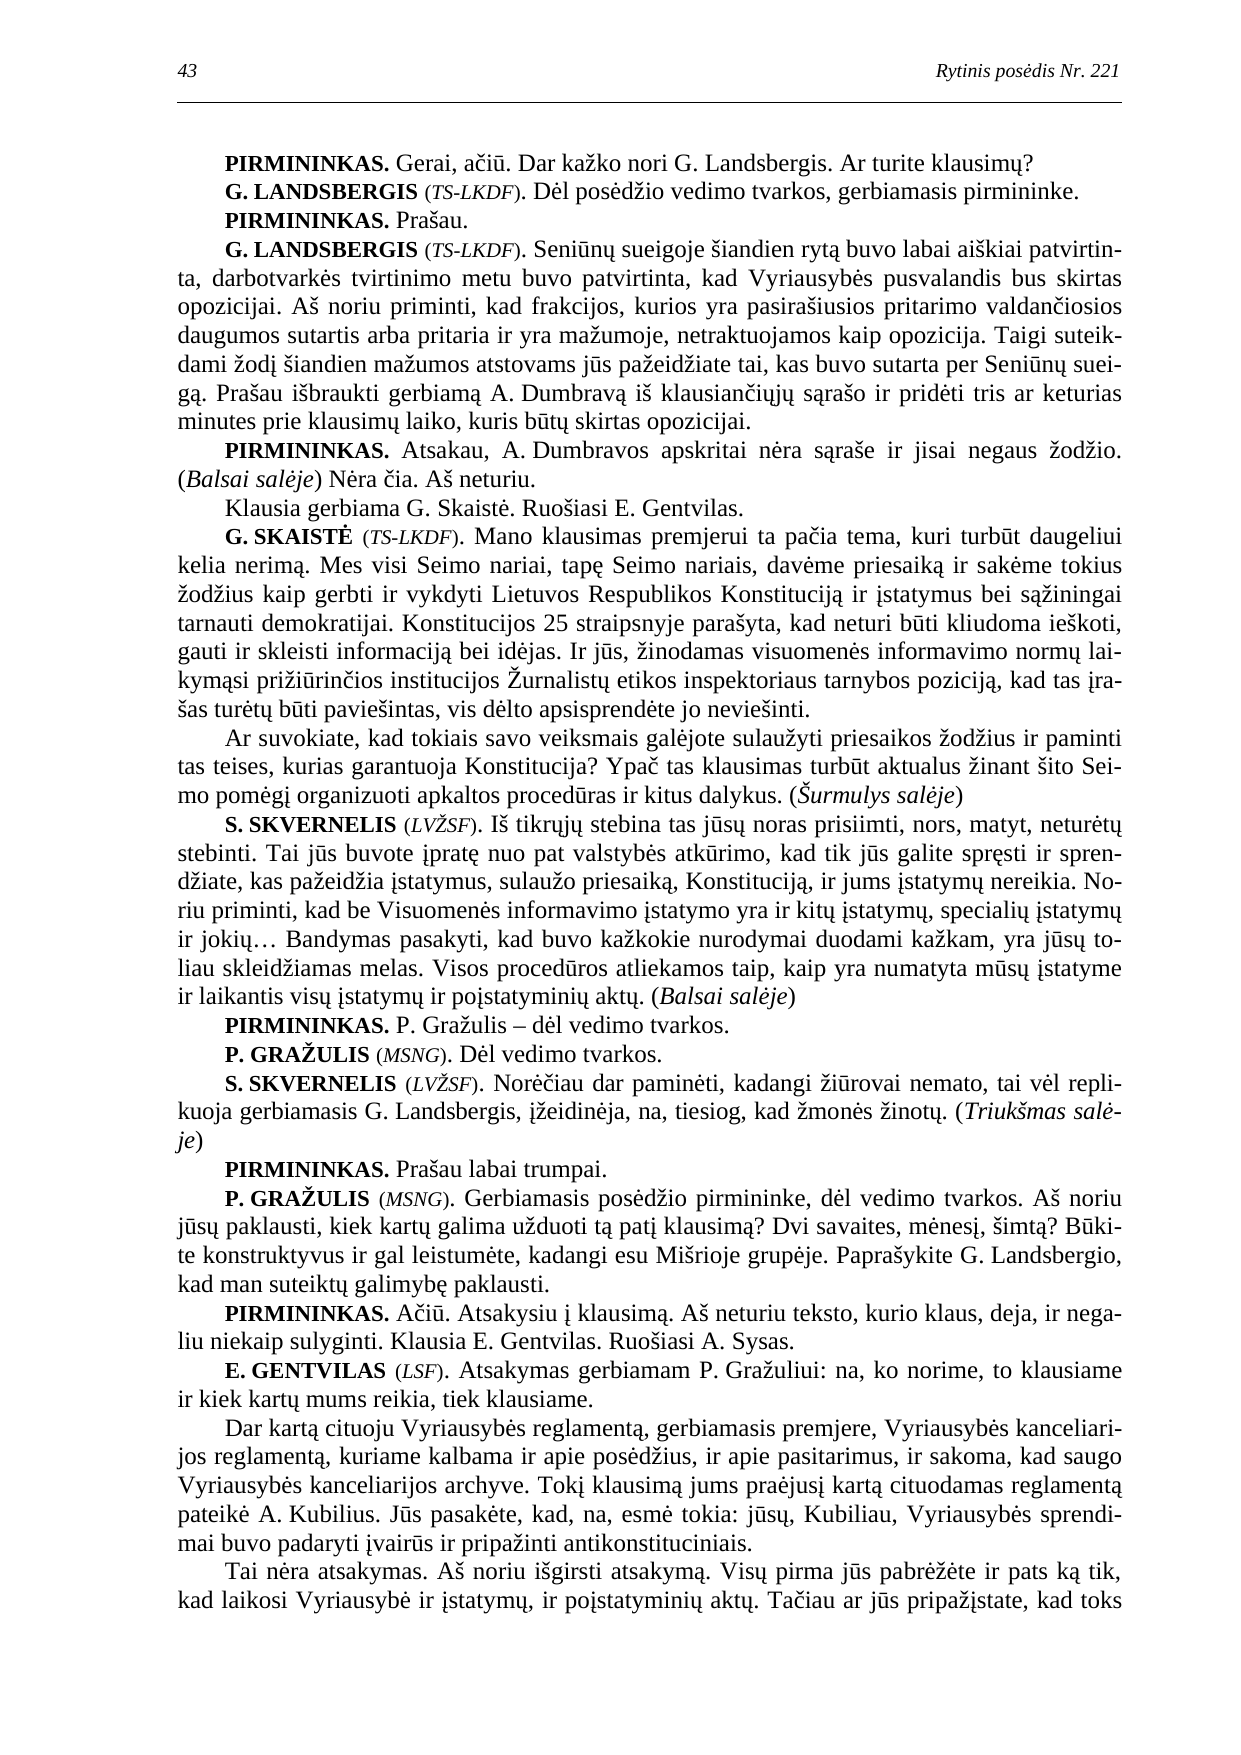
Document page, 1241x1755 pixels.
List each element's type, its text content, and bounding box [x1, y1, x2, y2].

text PIRMININKAS. Pra­šau. [177, 205, 1122, 234]
text PIRMININKAS. Pra­šau la­bai trum­pai. [177, 1154, 1122, 1183]
text S. SKVERNELIS (LVŽSF). No­rė­čiau dar pa­mi­nė­ti, ka­dan­gi žiū­ro­vai ne­ma­to, tai vėl re­pli­kuo­ja ger­bia­ma­sis G. Land­sber­gis, įžei­di­nė­ja, na, tie­siog, kad žmo­nės ži­no­tų. (Triukš­mas sa­lė­je) [177, 1068, 1122, 1154]
text PIRMININKAS. Ge­rai, ačiū. Dar kaž­ko no­ri G. Land­sber­gis. Ar tu­ri­te klau­si­mų? [177, 148, 1122, 176]
text Tai nė­ra at­sa­ky­mas. Aš no­riu iš­girs­ti at­sa­ky­mą. Vi­sų pir­ma jūs pa­brė­žė­te ir pats ką tik, kad lai­ko­si Vy­riau­sy­bė ir įsta­ty­mų, ir po­įsta­ty­mi­nių ak­tų. Ta­čiau ar jūs pri­pa­žįs­ta­te, kad toks [177, 1556, 1122, 1614]
text Dar kar­tą ci­tuo­ju Vy­riau­sy­bės reg­la­men­tą, ger­bia­ma­sis prem­je­re, Vy­riau­sy­bės kan­ce­lia­ri­jos reg­la­men­tą, ku­ria­me kal­ba­ma ir apie po­sė­džius, ir apie pa­si­ta­ri­mus, ir sa­ko­ma, kad sau­go Vy­riau­sy­bės kan­ce­lia­ri­jos ar­chy­ve. To­kį klau­si­mą jums pra­ėju­sį kar­tą ci­tuo­da­mas reg­la­men­tą pa­tei­kė A. Ku­bi­lius. Jūs pa­sa­kė­te, kad, na, es­mė to­kia: jū­sų, Ku­bi­liau, Vy­riau­sy­bės spren­di­mai bu­vo pa­da­ry­ti įvai­rūs ir pri­pa­žin­ti an­ti­kons­ti­tu­ci­niais. [177, 1413, 1122, 1556]
text G. SKAISTĖ (TS-LKDF). Ma­no klau­si­mas prem­je­rui ta pa­čia te­ma, ku­ri tur­būt dau­ge­liui ke­lia ne­ri­mą. Mes vi­si Sei­mo na­riai, ta­pę Sei­mo na­riais, da­vė­me prie­sai­ką ir sa­kė­me to­kius žo­džius kaip gerb­ti ir vyk­dy­ti Lie­tu­vos Res­pub­li­kos Kon­sti­tu­ci­ją ir įsta­ty­mus bei są­ži­nin­gai tar­nau­ti de­mo­kra­tijai. Kon­sti­tu­ci­jos 25 straips­ny­je pa­ra­šy­ta, kad ne­tu­ri bū­ti kliu­do­ma ieš­ko­ti, gau­ti ir skleis­ti in­for­ma­ci­ją bei idė­jas. Ir jūs, ži­no­da­mas vi­suo­me­nės in­for­ma­vi­mo nor­mų lai­ky­mą­si pri­žiū­rin­čios ins­ti­tu­ci­jos Žur­na­lis­tų eti­kos ins­pek­to­riaus tar­ny­bos po­zi­ci­ją, kad tas įra­šas tu­rė­tų bū­ti pa­vie­šin­tas, vis dėl­to ap­si­spren­dė­te jo ne­vie­šin­ti. [177, 521, 1122, 723]
text Ar su­vo­kia­te, kad to­kiais sa­vo veiks­mais ga­lė­jo­te su­lau­žy­ti prie­sai­kos žo­džius ir pa­min­ti tas tei­ses, ku­rias ga­ran­tuo­ja Kon­sti­tu­ci­ja? Ypač tas klau­si­mas tur­būt ak­tu­a­lus ži­nant ši­to Sei­mo po­mė­gį or­ga­ni­zuo­ti ap­kal­tos pro­ce­dū­ras ir ki­tus da­ly­kus. (Šur­mu­lys sa­lė­je) [177, 723, 1122, 809]
text G. LANDSBERGIS (TS-LKDF). Dėl po­sė­džio ve­di­mo tvar­kos, ger­bia­ma­sis pir­mi­nin­ke. [177, 176, 1122, 205]
text Klau­sia ger­bia­ma G. Skais­tė. Ruo­šia­si E. Gent­vi­las. [177, 493, 1122, 521]
text G. LANDSBERGIS (TS-LKDF). Se­niū­nų su­ei­go­je šian­dien ry­tą bu­vo la­bai aiš­kiai pa­tvir­tin­ta, dar­bo­tvarkės tvir­ti­ni­mo me­tu bu­vo pa­tvir­tin­ta, kad Vy­riau­sy­bės pus­va­lan­dis bus skir­tas opo­zi­ci­jai. Aš no­riu pri­min­ti, kad frak­ci­jos, ku­rios yra pa­si­ra­šiu­sios pri­ta­ri­mo val­dan­čio­sios dau­gu­mos su­tar­tis ar­ba pri­ta­ria ir yra ma­žu­mo­je, ne­trak­tuo­ja­mos kaip opo­zi­ci­ja. Tai­gi su­teik­da­mi žo­dį šian­dien ma­žu­mos at­sto­vams jūs pa­žei­džia­te tai, kas bu­vo su­tar­ta per Se­niū­nų su­ei­gą. Pra­šau iš­brauk­ti ger­bia­mą A. Dumb­ra­vą iš klau­sian­čių­jų są­ra­šo ir pri­dė­ti tris ar ke­tu­rias mi­nu­tes prie klau­si­mų lai­ko, ku­ris bū­tų skir­tas opo­zi­ci­jai. [177, 234, 1122, 435]
text PIRMININKAS. P. Gra­žu­lis – dėl ve­di­mo tvar­kos. [177, 1010, 1122, 1039]
text PIRMININKAS. At­sa­kau, A. Dumb­ra­vos ap­skri­tai nė­ra są­ra­še ir ji­sai ne­gaus žo­džio. (Bal­sai sa­lė­je) Nė­ra čia. Aš ne­tu­riu. [177, 435, 1122, 493]
text P. GRAŽULIS (MSNG). Ger­bia­ma­sis po­sė­džio pir­mi­nin­ke, dėl ve­di­mo tvar­kos. Aš no­riu jū­sų pa­klaus­ti, kiek kar­tų ga­li­ma už­duo­ti tą pa­tį klau­si­mą? Dvi sa­vai­tes, mė­ne­sį, šim­tą? Bū­ki­te kon­struk­ty­vus ir gal leis­tu­mė­te, ka­dan­gi esu Miš­rio­je gru­pė­je. Pa­pra­šy­ki­te G. Land­sber­gio, kad man su­teik­tų ga­li­my­bę pa­klaus­ti. [177, 1183, 1122, 1298]
text P. GRAŽULIS (MSNG). Dėl ve­di­mo tvar­kos. [177, 1039, 1122, 1068]
text PIRMININKAS. Ačiū. At­sa­ky­siu į klau­si­mą. Aš ne­tu­riu teks­to, ku­rio klaus, de­ja, ir ne­ga­liu nie­kaip su­ly­gin­ti. Klau­sia E. Gent­vi­las. Ruo­šia­si A. Sy­sas. [177, 1298, 1122, 1355]
text E. GENTVILAS (LSF). At­sa­ky­mas ger­bia­mam P. Gra­žu­liui: na, ko no­ri­me, to klau­sia­me ir kiek kar­tų mums rei­kia, tiek klau­sia­me. [177, 1355, 1122, 1413]
text S. SKVERNELIS (LVŽSF). Iš tik­rų­jų ste­bi­na tas jū­sų no­ras pri­si­im­ti, nors, ma­tyt, ne­tu­rė­tų ste­bin­ti. Tai jūs bu­vo­te įpra­tę nuo pat vals­ty­bės at­kū­ri­mo, kad tik jūs ga­li­te spręs­ti ir spren­džia­te, kas pa­žei­džia įsta­ty­mus, su­lau­žo prie­sai­ką, Kon­sti­tu­ci­ją, ir jums įsta­ty­mų ne­rei­kia. No­riu pri­min­ti, kad be Vi­suo­me­nės in­for­ma­vi­mo įsta­ty­mo yra ir ki­tų įsta­ty­mų, spe­cia­lių įsta­ty­mų ir jo­kių… Ban­dy­mas pa­sa­ky­ti, kad bu­vo kaž­ko­kie nu­ro­dy­mai duo­da­mi kaž­kam, yra jū­sų to­liau sklei­džia­mas me­las. Vi­sos pro­ce­dū­ros at­lie­ka­mos taip, kaip yra nu­ma­ty­ta mū­sų įsta­ty­me ir lai­kan­tis vi­sų įsta­ty­mų ir po­įsta­ty­mi­nių ak­tų. (Bal­sai sa­lė­je) [177, 809, 1122, 1010]
